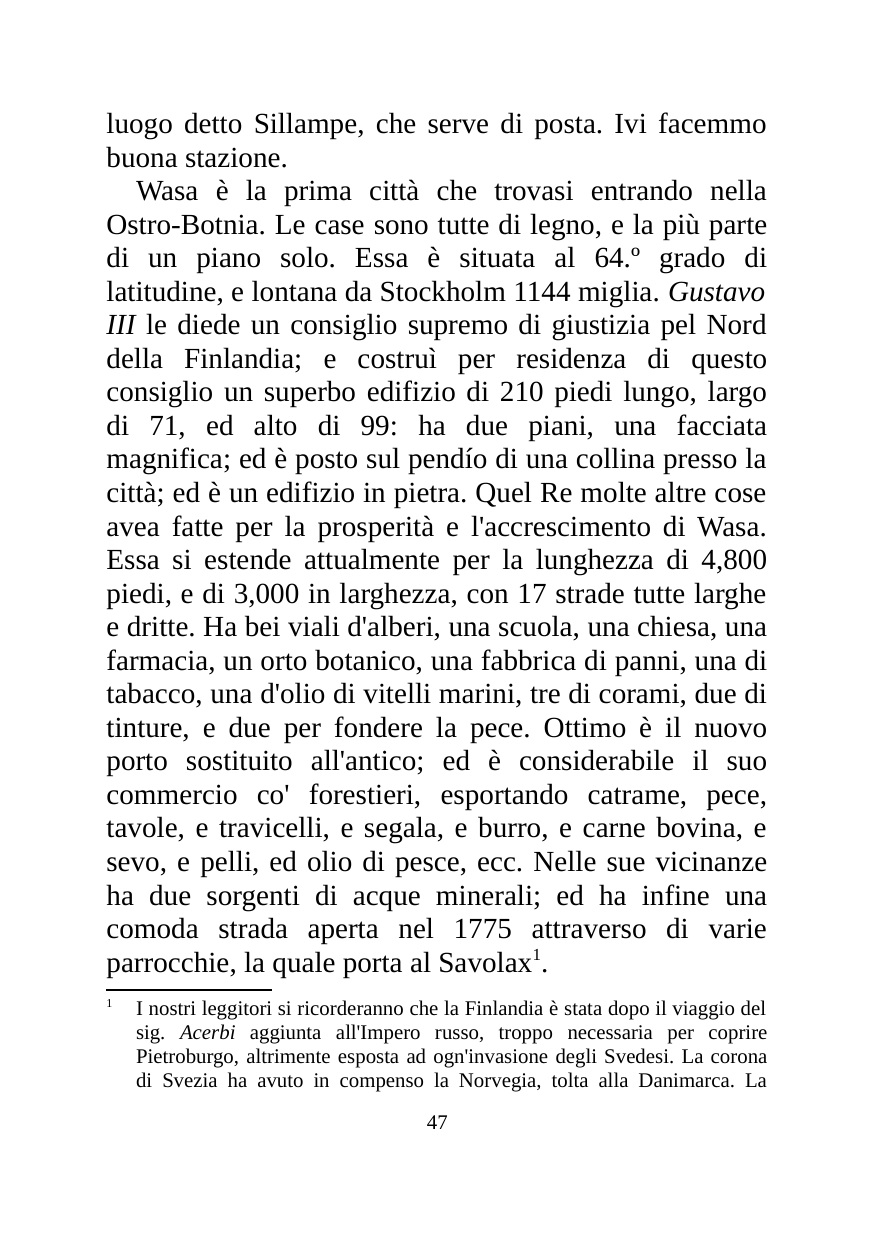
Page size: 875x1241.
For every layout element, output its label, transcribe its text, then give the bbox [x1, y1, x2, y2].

text I nostri leggitori si ricorderanno che la Finlandia è stata dopo il viaggio del sig. Acerbi aggiunta all'Impero russo, troppo necessaria per coprire Pietroburgo, altrimente esposta ad ogn'invasione degli Svedesi. La corona di Svezia ha avuto in compenso la Norvegia, tolta alla Danimarca. La [106, 996, 768, 1092]
text Wasa è la prima città che trovasi entrando nella Ostro-Botnia. Le case sono tutte di legno, e la più parte di un piano solo. Essa è situata al 64.º grado di latitudine, e lontana da Stockholm 1144 miglia. Gustavo III le diede un consiglio supremo di giustizia pel Nord della Finlandia; e costruì per residenza di questo consiglio un superbo edifizio di 210 piedi lungo, largo di 71, ed alto di 99: ha due piani, una facciata magnifica; ed è posto sul pendío di una collina presso la città; ed è un edifizio in pietra. Quel Re molte altre cose avea fatte per la prosperità e l'accrescimento di Wasa. Essa si estende attualmente per la lunghezza di 4,800 piedi, e di 3,000 in larghezza, con 17 strade tutte larghe e dritte. Ha bei viali d'alberi, una scuola, una chiesa, una farmacia, un orto botanico, una fabbrica di panni, una di tabacco, una d'olio di vitelli marini, tre di corami, due di tinture, e due per fondere la pece. Ottimo è il nuovo porto sostituito all'antico; ed è considerabile il suo commercio co' forestieri, esportando catrame, pece, tavole, e travicelli, e segala, e burro, e carne bovina, e sevo, e pelli, ed olio di pesce, ecc. Nelle sue vicinanze ha due sorgenti di acque minerali; ed ha infine una comoda strada aperta nel 1775 attraverso di varie parrocchie, la quale porta al Savolax. [106, 173, 768, 978]
text luogo detto Sillampe, che serve di posta. Ivi facemmo buona stazione. [106, 106, 768, 173]
